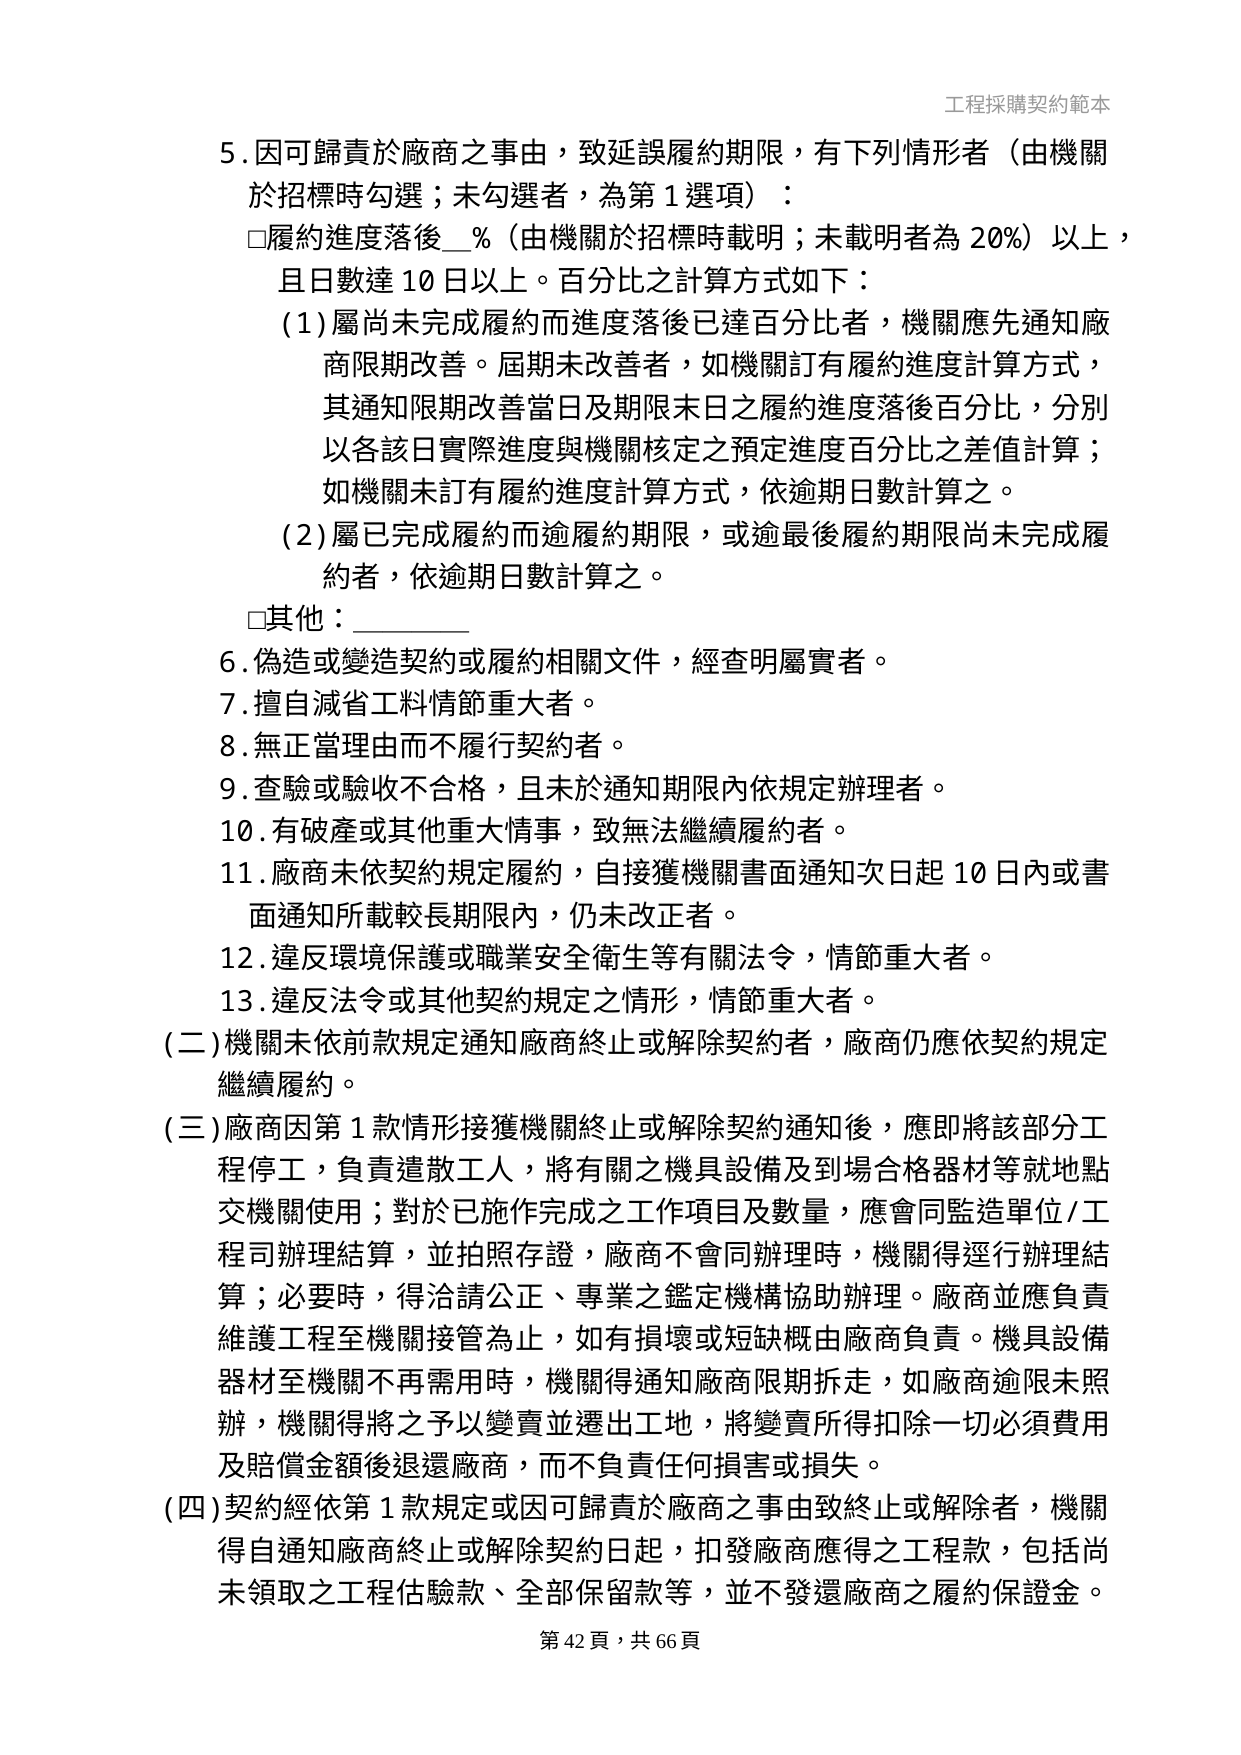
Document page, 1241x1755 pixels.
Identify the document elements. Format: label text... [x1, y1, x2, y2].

text (2)屬已完成履約而逾履約期限，或逾最後履約期限尚未完成履約者，依逾期日數計算之。 [278, 511, 1110, 596]
text 5.因可歸責於廠商之事由，致延誤履約期限，有下列情形者（由機關於招標時勾選；未勾選者，為第1選項）： [218, 130, 1110, 215]
text 9.查驗或驗收不合格，且未於通知期限內依規定辦理者。 [218, 765, 1110, 808]
text 8.無正當理由而不履行契約者。 [218, 723, 1110, 765]
text (1)屬尚未完成履約而進度落後已達百分比者，機關應先通知廠商限期改善。屆期未改善者，如機關訂有履約進度計算方式，其通知限期改善當日及期限末日之履約進度落後百分比，分別以各該日實際進度與機關核定之預定進度百分比之差值計算；如機關未訂有履約進度計算方式，依逾期日數計算之。 [278, 299, 1110, 511]
text □其他：＿＿＿＿ [248, 596, 1110, 638]
text □履約進度落後＿%（由機關於招標時載明；未載明者為20%）以上，且日數達10日以上。百分比之計算方式如下： [248, 215, 1110, 299]
text (三)廠商因第1款情形接獲機關終止或解除契約通知後，應即將該部分工程停工，負責遣散工人，將有關之機具設備及到場合格器材等就地點交機關使用；對於已施作完成之工作項目及數量，應會同監造單位/工程司辦理結算，並拍照存證，廠商不會同辦理時，機關得逕行辦理結算；必要時，得洽請公正、專業之鑑定機構協助辦理。廠商並應負責維護工程至機關接管為止，如有損壞或短缺概由廠商負責。機具設備器材至機關不再需用時，機關得通知廠商限期拆走，如廠商逾限未照辦，機關得將之予以變賣並遷出工地，將變賣所得扣除一切必須費用及賠償金額後退還廠商，而不負責任何損害或損失。 [159, 1104, 1110, 1485]
text 12.違反環境保護或職業安全衛生等有關法令，情節重大者。 [218, 935, 1110, 977]
text (四)契約經依第1款規定或因可歸責於廠商之事由致終止或解除者，機關得自通知廠商終止或解除契約日起，扣發廠商應得之工程款，包括尚未領取之工程估驗款、全部保留款等，並不發還廠商之履約保證金。 [159, 1485, 1110, 1612]
text 13.違反法令或其他契約規定之情形，情節重大者。 [218, 977, 1110, 1019]
text 6.偽造或變造契約或履約相關文件，經查明屬實者。 [218, 638, 1110, 681]
text 11.廠商未依契約規定履約，自接獲機關書面通知次日起10日內或書面通知所載較長期限內，仍未改正者。 [218, 850, 1110, 935]
text 7.擅自減省工料情節重大者。 [218, 681, 1110, 723]
text (二)機關未依前款規定通知廠商終止或解除契約者，廠商仍應依契約規定繼續履約。 [159, 1019, 1110, 1104]
text 10.有破產或其他重大情事，致無法繼續履約者。 [218, 808, 1110, 850]
